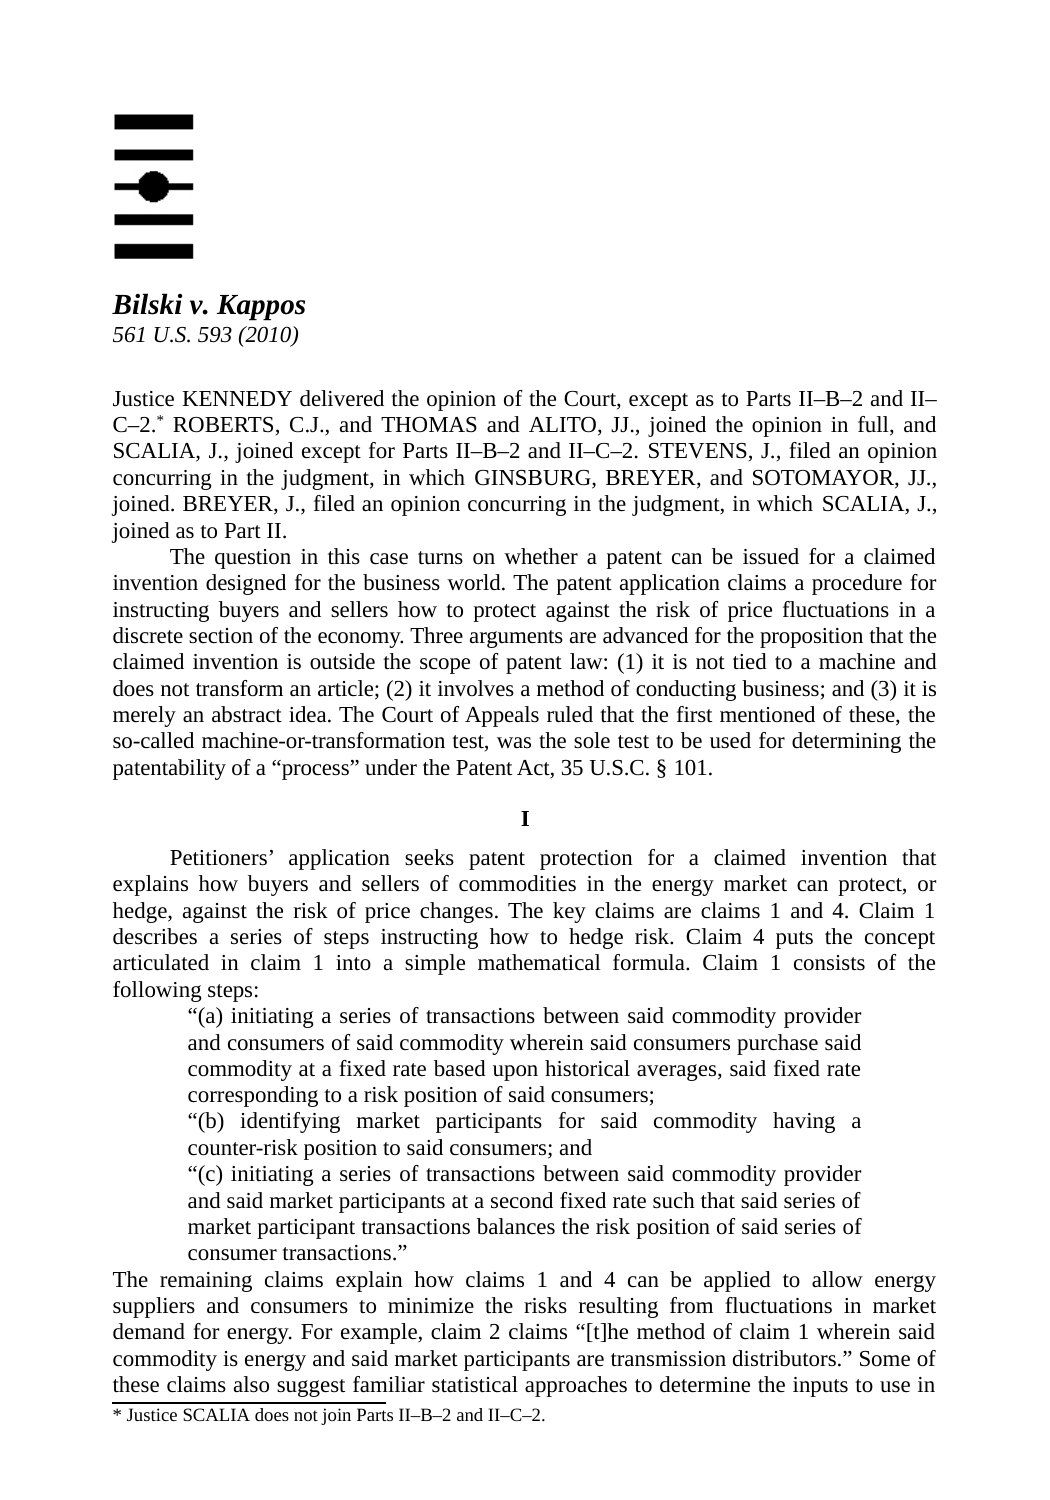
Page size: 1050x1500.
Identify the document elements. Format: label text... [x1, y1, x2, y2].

text I [112, 805, 937, 832]
text “(a) initiating a series of transactions between said commodity provider and consumers of said commodity wherein said consumers purchase said commodity at a fixed rate based upon historical averages, said fixed rate corresponding to a risk position of said consumers; [187, 1002, 862, 1108]
text The remaining claims explain how claims 1 and 4 can be applied to allow energy suppliers and consumers to minimize the risks resulting from fluctuations in market demand for energy. For example, claim 2 claims “[t]he method of claim 1 wherein said commodity is energy and said market participants are transmission distributors.” Some of these claims also suggest familiar statistical approaches to determine the inputs to use in [112, 1266, 937, 1397]
text The question in this case turns on whether a patent can be issued for a claimed invention designed for the business world. The patent application claims a procedure for instructing buyers and sellers how to protect against the risk of price fluctuations in a discrete section of the economy. Three arguments are advanced for the proposition that the claimed invention is outside the scope of patent law: (1) it is not tied to a machine and does not transform an article; (2) it involves a method of conducting business; and (3) it is merely an abstract idea. The Court of Appeals ruled that the first mentioned of these, the so-called machine-or-transformation test, was the sole test to be used for determining the patentability of a “process” under the Patent Act, 35 U.S.C. § 101. [112, 543, 937, 780]
text “(b) identifying market participants for said commodity having a counter-risk position to said consumers; and [187, 1108, 862, 1160]
text Justice Scalia does not join Parts II–B–2 and II–C–2. [112, 1403, 937, 1425]
text Justice Kennedy delivered the opinion of the Court, except as to Parts II–B–2 and II–C–2. Roberts, C.J., and Thomas and Alito, JJ., joined the opinion in full, and Scalia, J., joined except for Parts II–B–2 and II–C–2. Stevens, J., filed an opinion concurring in the judgment, in which Ginsburg, Breyer, and Sotomayor, JJ., joined. Breyer, J., filed an opinion concurring in the judgment, in which Scalia, J., joined as to Part II. [112, 385, 937, 543]
text Petitioners’ application seeks patent protection for a claimed invention that explains how buyers and sellers of commodities in the energy market can protect, or hedge, against the risk of price changes. The key claims are claims 1 and 4. Claim 1 describes a series of steps instructing how to hedge risk. Claim 4 puts the concept articulated in claim 1 into a simple mathematical formula. Claim 1 consists of the following steps: [112, 844, 937, 1002]
text Bilski v. Kappos [112, 287, 840, 321]
text 561 U.S. 593 (2010) [112, 321, 840, 347]
text “(c) initiating a series of transactions between said commodity provider and said market participants at a second fixed rate such that said series of market participant transactions balances the risk position of said series of consumer transactions.” [187, 1160, 862, 1266]
